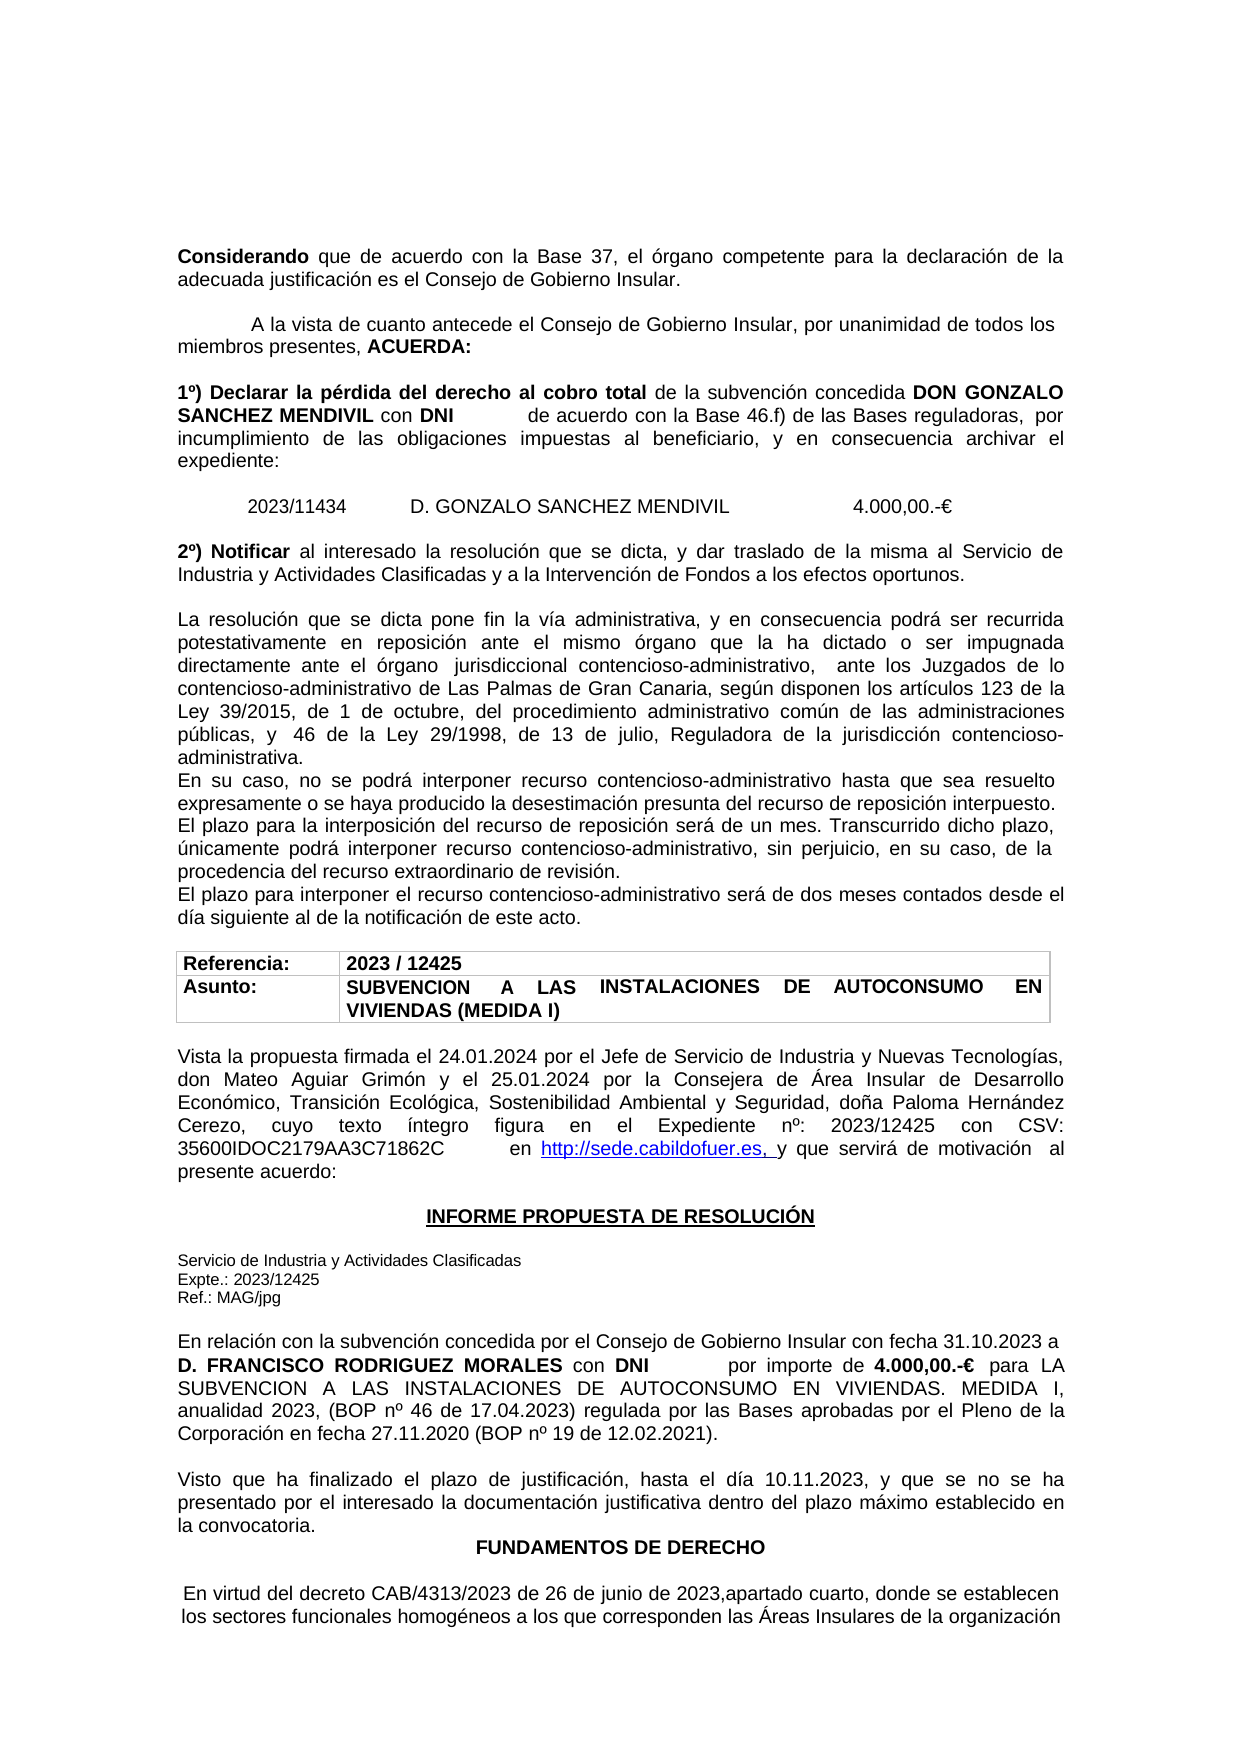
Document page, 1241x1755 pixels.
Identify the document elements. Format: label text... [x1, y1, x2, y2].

text Vista la propuesta firmada el 24.01.2024 por el Jefe de Servicio de Industria y Nuevas Tecnologías, don Mateo Aguiar Grimón y el 25.01.2024 por la Consejera de Área Insular de Desarrollo Económico, Transición Ecológica, Sostenibilidad Ambiental y Seguridad, doña Paloma Hernández Cerezo, cuyo texto íntegro figura en el Expediente nº: 2023/12425 con CSV: 35600IDOC2179AA3C71862C en http://sede.cabildofuer.es, y que servirá de motivación al presente acuerdo: [177, 1045, 1064, 1183]
text En virtud del decreto CAB/4313/2023 de 26 de junio de 2023,apartado cuarto, donde se establecen los sectores funcionales homogéneos a los que corresponden las Áreas Insulares de la organización [177, 1582, 1064, 1627]
text FUNDAMENTOS DE DERECHO [427, 1536, 814, 1559]
table_cell Asunto: [177, 976, 339, 1022]
text En relación con la subvención concedida por el Consejo de Gobierno Insular con fecha 31.10.2023 a [177, 1331, 1076, 1353]
text A la vista de cuanto antecede el Consejo de Gobierno Insular, por unanimidad de todos los miembros presentes, ACUERDA: [177, 313, 1060, 358]
table_header 2023 / 12425 [340, 952, 1049, 975]
text 2º) Notificar al interesado la resolución que se dicta, y dar traslado de la misma al Servicio de Industria y Actividades Clasificadas y a la Intervención de Fondos a los efectos oportunos. [177, 540, 1064, 586]
table_header Referencia: [177, 952, 339, 975]
table_cell DE [772, 976, 822, 1022]
text Ref.: MAG/jpg [177, 1289, 1076, 1308]
text INFORME PROPUESTA DE RESOLUCIÓN [426, 1205, 1076, 1228]
text Visto que ha finalizado el plazo de justificación, hasta el día 10.11.2023, y que se no se ha presentado por el interesado la documentación justificativa dentro del plazo máximo establecido en la convocatoria. [177, 1468, 1064, 1536]
table_cell AUTOCONSUMO EN [822, 976, 1049, 1022]
table_cell INSTALACIONES [588, 976, 772, 1022]
text 2023/11434 D. GONZALO SANCHEZ MENDIVIL 4.000,00.-€ [247, 495, 1076, 518]
text 1º) Declarar la pérdida del derecho al cobro total de la subvención concedida DON GONZALO SANCHEZ MENDIVIL con DNI de acuerdo con la Base 46.f) de las Bases reguladoras, por incumplimiento de las obligaciones impuestas al beneficiario, y en consecuencia archivar el expediente: [177, 381, 1064, 472]
text Considerando que de acuerdo con la Base 37, el órgano competente para la declaración de la adecuada justificación es el Consejo de Gobierno Insular. [177, 244, 1064, 290]
text Servicio de Industria y Actividades Clasificadas Expte.: 2023/12425 [177, 1251, 570, 1289]
text La resolución que se dicta pone fin la vía administrativa, y en consecuencia podrá ser recurrida potestativamente en reposición ante el mismo órgano que la ha dictado o ser impugnada directamente ante el órgano jurisdiccional contencioso-administrativo, ante los Juzgados de lo contencioso-administrativo de Las Palmas de Gran Canaria, según disponen los artículos 123 de la Ley 39/2015, de 1 de octubre, del procedimiento administrativo común de las administraciones públicas, y 46 de la Ley 29/1998, de 13 de julio, Reguladora de la jurisdicción contencioso- administrativa. [177, 608, 1065, 768]
text El plazo para interponer el recurso contencioso-administrativo será de dos meses contados desde el día siguiente al de la notificación de este acto. [177, 883, 1064, 928]
text En su caso, no se podrá interponer recurso contencioso-administrativo hasta que sea resuelto expresamente o se haya producido la desestimación presunta del recurso de reposición interpuesto. El plazo para la interposición del recurso de reposición será de un mes. Transcurrido dicho plazo, únicamente podrá interponer recurso contencioso-administrativo, sin perjuicio, en su caso, de la procedencia del recurso extraordinario de revisión. [177, 768, 1060, 883]
table_cell SUBVENCION A LAS VIVIENDAS (MEDIDA I) [340, 976, 588, 1022]
text D. FRANCISCO RODRIGUEZ MORALES con DNI por importe de 4.000,00.-€ para LA SUBVENCION A LAS INSTALACIONES DE AUTOCONSUMO EN VIVIENDAS. MEDIDA I, anualidad 2023, (BOP nº 46 de 17.04.2023) regulada por las Bases aprobadas por el Pleno de la Corporación en fecha 27.11.2020 (BOP nº 19 de 12.02.2021). [177, 1353, 1064, 1445]
